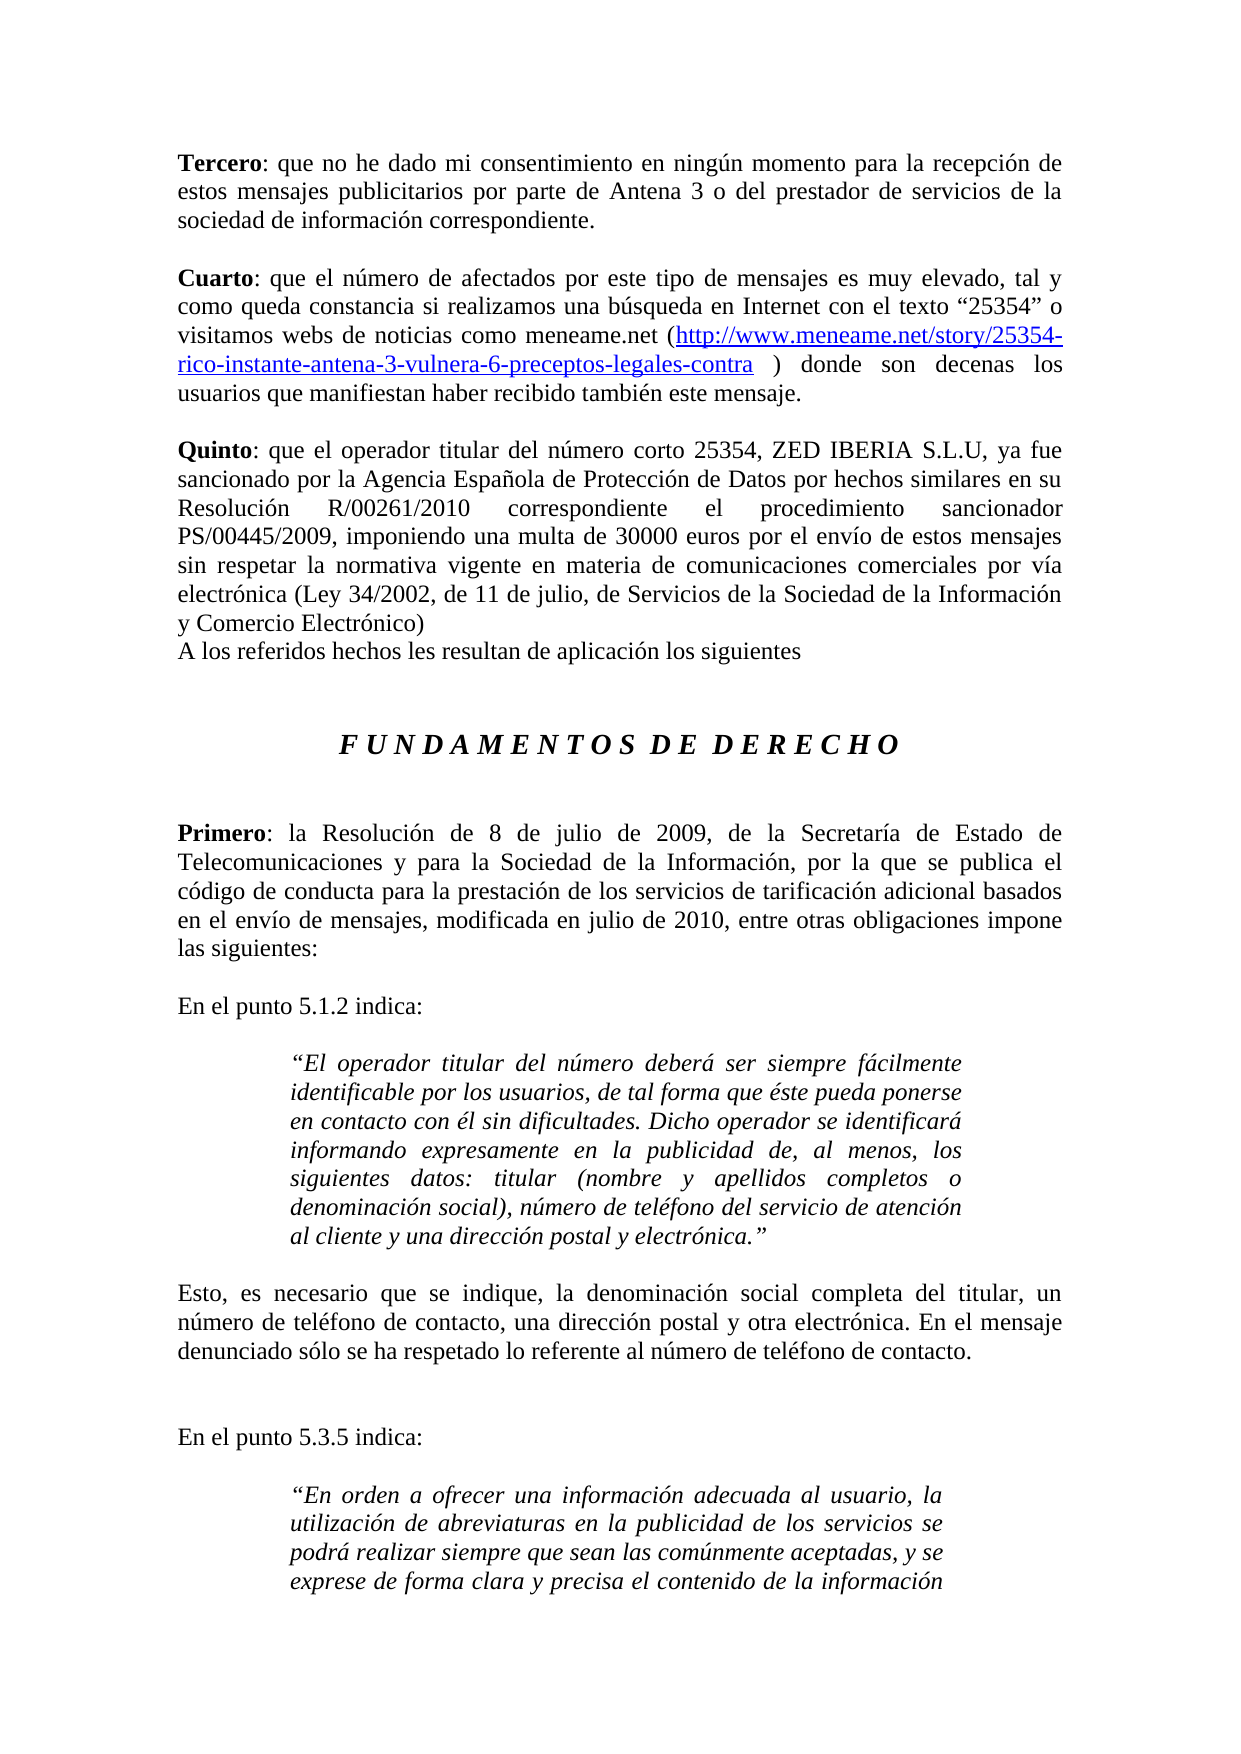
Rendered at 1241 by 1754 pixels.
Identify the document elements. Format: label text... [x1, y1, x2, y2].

text Tercero: que no he dado mi consentimiento en ningún momento para la recepción de estos mensajes publicitarios por parte de Antena 3 o del prestador de servicios de la sociedad de información correspondiente. [177, 148, 1063, 234]
text Cuarto: que el número de afectados por este tipo de mensajes es muy elevado, tal y como queda constancia si realizamos una búsqueda en Internet con el texto “25354” o visitamos webs de noticias como meneame.net (http://www.meneame.net/story/25354-rico-instante-antena-3-vulnera-6-preceptos-legales-contra ) donde son decenas los usuarios que manifiestan haber recibido también este mensaje. [177, 263, 1063, 406]
text A los referidos hechos les resultan de aplicación los siguientes [177, 636, 1063, 665]
text Esto, es necesario que se indique, la denominación social completa del titular, un número de teléfono de contacto, una dirección postal y otra electrónica. En el mensaje denunciado sólo se ha respetado lo referente al número de teléfono de contacto. [177, 1278, 1063, 1365]
text Primero: la Resolución de 8 de julio de 2009, de la Secretaría de Estado de Telecomunicaciones y para la Sociedad de la Información, por la que se publica el código de conducta para la prestación de los servicios de tarificación adicional basados en el envío de mensajes, modificada en julio de 2010, entre otras obligaciones impone las siguientes: [177, 818, 1063, 962]
text “El operador titular del número deberá ser siempre fácilmente identificable por los usuarios, de tal forma que éste pueda ponerse en contacto con él sin dificultades. Dicho operador se identificará informando expresamente en la publicidad de, al menos, los siguientes datos: titular (nombre y apellidos completos o denominación social), número de teléfono del servicio de atención al cliente y una dirección postal y electrónica.” [290, 1048, 965, 1250]
text En el punto 5.1.2 indica: [177, 991, 1063, 1020]
text En el punto 5.3.5 indica: [177, 1422, 1063, 1451]
text Quinto: que el operador titular del número corto 25354, ZED IBERIA S.L.U, ya fue sancionado por la Agencia Española de Protección de Datos por hechos similares en su Resolución R/00261/2010 correspondiente el procedimiento sancionador PS/00445/2009, imponiendo una multa de 30000 euros por el envío de estos mensajes sin respetar la normativa vigente en materia de comunicaciones comerciales por vía electrónica (Ley 34/2002, de 11 de julio, de Servicios de la Sociedad de la Información y Comercio Electrónico) [177, 435, 1063, 636]
text F U N D A M E N T O S D E D E R E C H O [177, 727, 1063, 761]
text “En orden a ofrecer una información adecuada al usuario, la utilización de abreviaturas en la publicidad de los servicios se podrá realizar siempre que sean las comúnmente aceptadas, y se exprese de forma clara y precisa el contenido de la información [290, 1480, 946, 1595]
